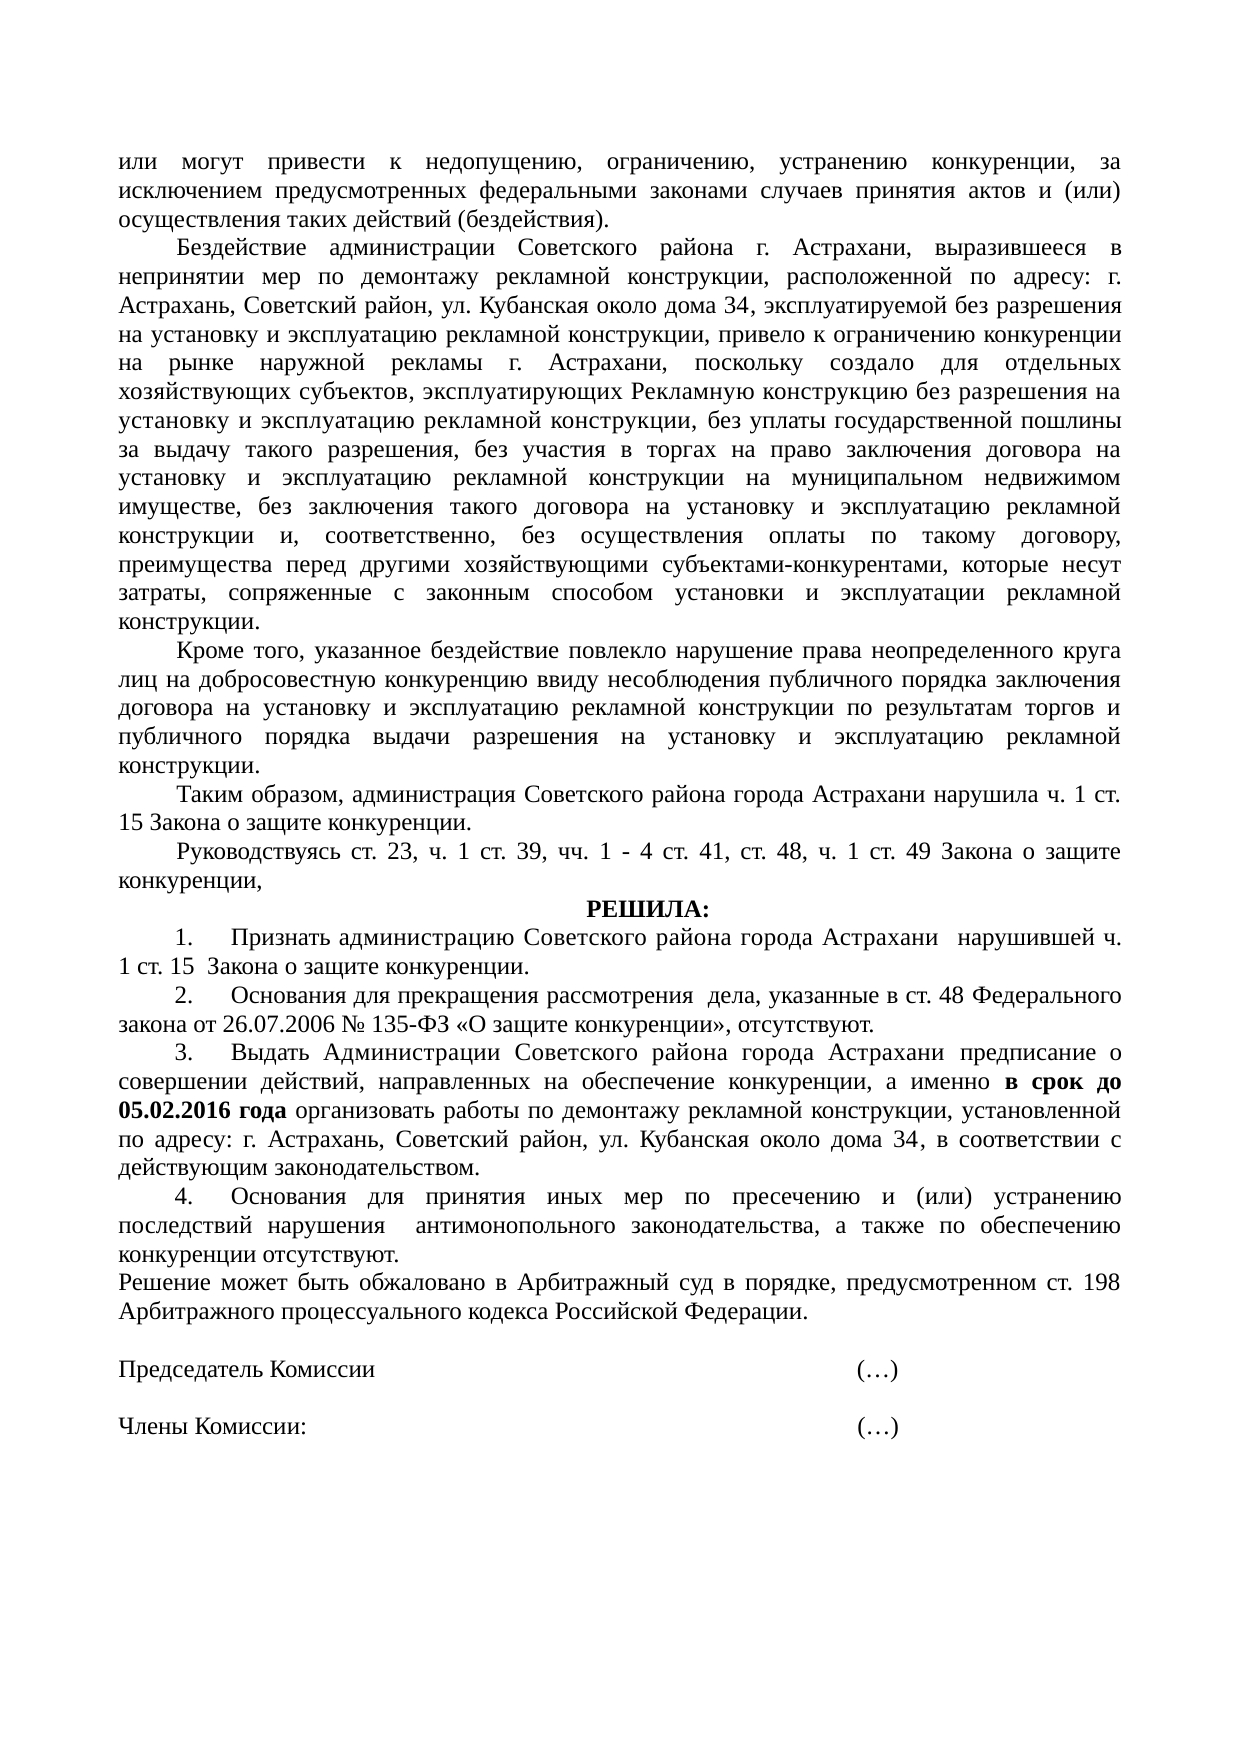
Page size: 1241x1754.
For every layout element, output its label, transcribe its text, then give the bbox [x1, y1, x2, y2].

text Бездействие администрации Советского района г. Астрахани, выразившееся в непринятии мер по демонтажу рекламной конструкции, расположенной по адресу: г. Астрахань, Советский район, ул. Кубанская около дома 34, эксплуатируемой без разрешения на установку и эксплуатацию рекламной конструкции, привело к ограничению конкуренции на рынке наружной рекламы г. Астрахани, поскольку создало для отдельных хозяйствующих субъектов, эксплуатирующих Рекламную конструкцию без разрешения на установку и эксплуатацию рекламной конструкции, без уплаты государственной пошлины за выдачу такого разрешения, без участия в торгах на право заключения договора на установку и эксплуатацию рекламной конструкции на муниципальном недвижимом имуществе, без заключения такого договора на установку и эксплуатацию рекламной конструкции и, соответственно, без осуществления оплаты по такому договору, преимущества перед другими хозяйствующими субъектами-конкурентами, которые несут затраты, сопряженные с законным способом установки и эксплуатации рекламной конструкции. [118, 232, 1122, 635]
text Кроме того, указанное бездействие повлекло нарушение права неопределенного круга лиц на добросовестную конкуренцию ввиду несоблюдения публичного порядка заключения договора на установку и эксплуатацию рекламной конструкции по результатам торгов и публичного порядка выдачи разрешения на установку и эксплуатацию рекламной конструкции. [118, 635, 1122, 779]
text Руководствуясь ст. 23, ч. 1 ст. 39, чч. 1 - 4 ст. 41, ст. 48, ч. 1 ст. 49 Закона о защите конкуренции, [118, 836, 1122, 894]
list Решение может быть обжаловано в Арбитражный суд в порядке, предусмотренном ст. 198 Арбитражного процессуального кодекса Российской Федерации. [118, 1267, 1122, 1325]
list Выдать Администрации Советского района города Астрахани предписание о совершении действий, направленных на обеспечение конкуренции, а именно в срок до 05.02.2016 года организовать работы по демонтажу рекламной конструкции, установленной по адресу: г. Астрахань, Советский район, ул. Кубанская около дома 34, в соответствии с действующим законодательством. [118, 1037, 1122, 1181]
text Таким образом, администрация Советского района города Астрахани нарушила ч. 1 ст. 15 Закона о защите конкуренции. [118, 779, 1122, 836]
list Основания для принятия иных мер по пресечению и (или) устранению последствий нарушения антимонопольного законодательства, а также по обеспечению конкуренции отсутствуют. [118, 1181, 1122, 1267]
text или могут привести к недопущению, ограничению, устранению конкуренции, за исключением предусмотренных федеральными законами случаев принятия актов и (или) осуществления таких действий (бездействия). [118, 146, 1122, 232]
text РЕШИЛА: [118, 894, 1122, 922]
text Председатель Комиссии (…) [118, 1354, 1122, 1382]
list Основания для прекращения рассмотрения дела, указанные в ст. 48 Федерального закона от 26.07.2006 № 135-ФЗ «О защите конкуренции», отсутствуют. [118, 980, 1122, 1037]
list Признать администрацию Советского района города Астрахани нарушившей ч. 1 ст. 15 Закона о защите конкуренции. [118, 922, 1122, 980]
text Члены Комиссии: (…) [118, 1411, 1122, 1440]
